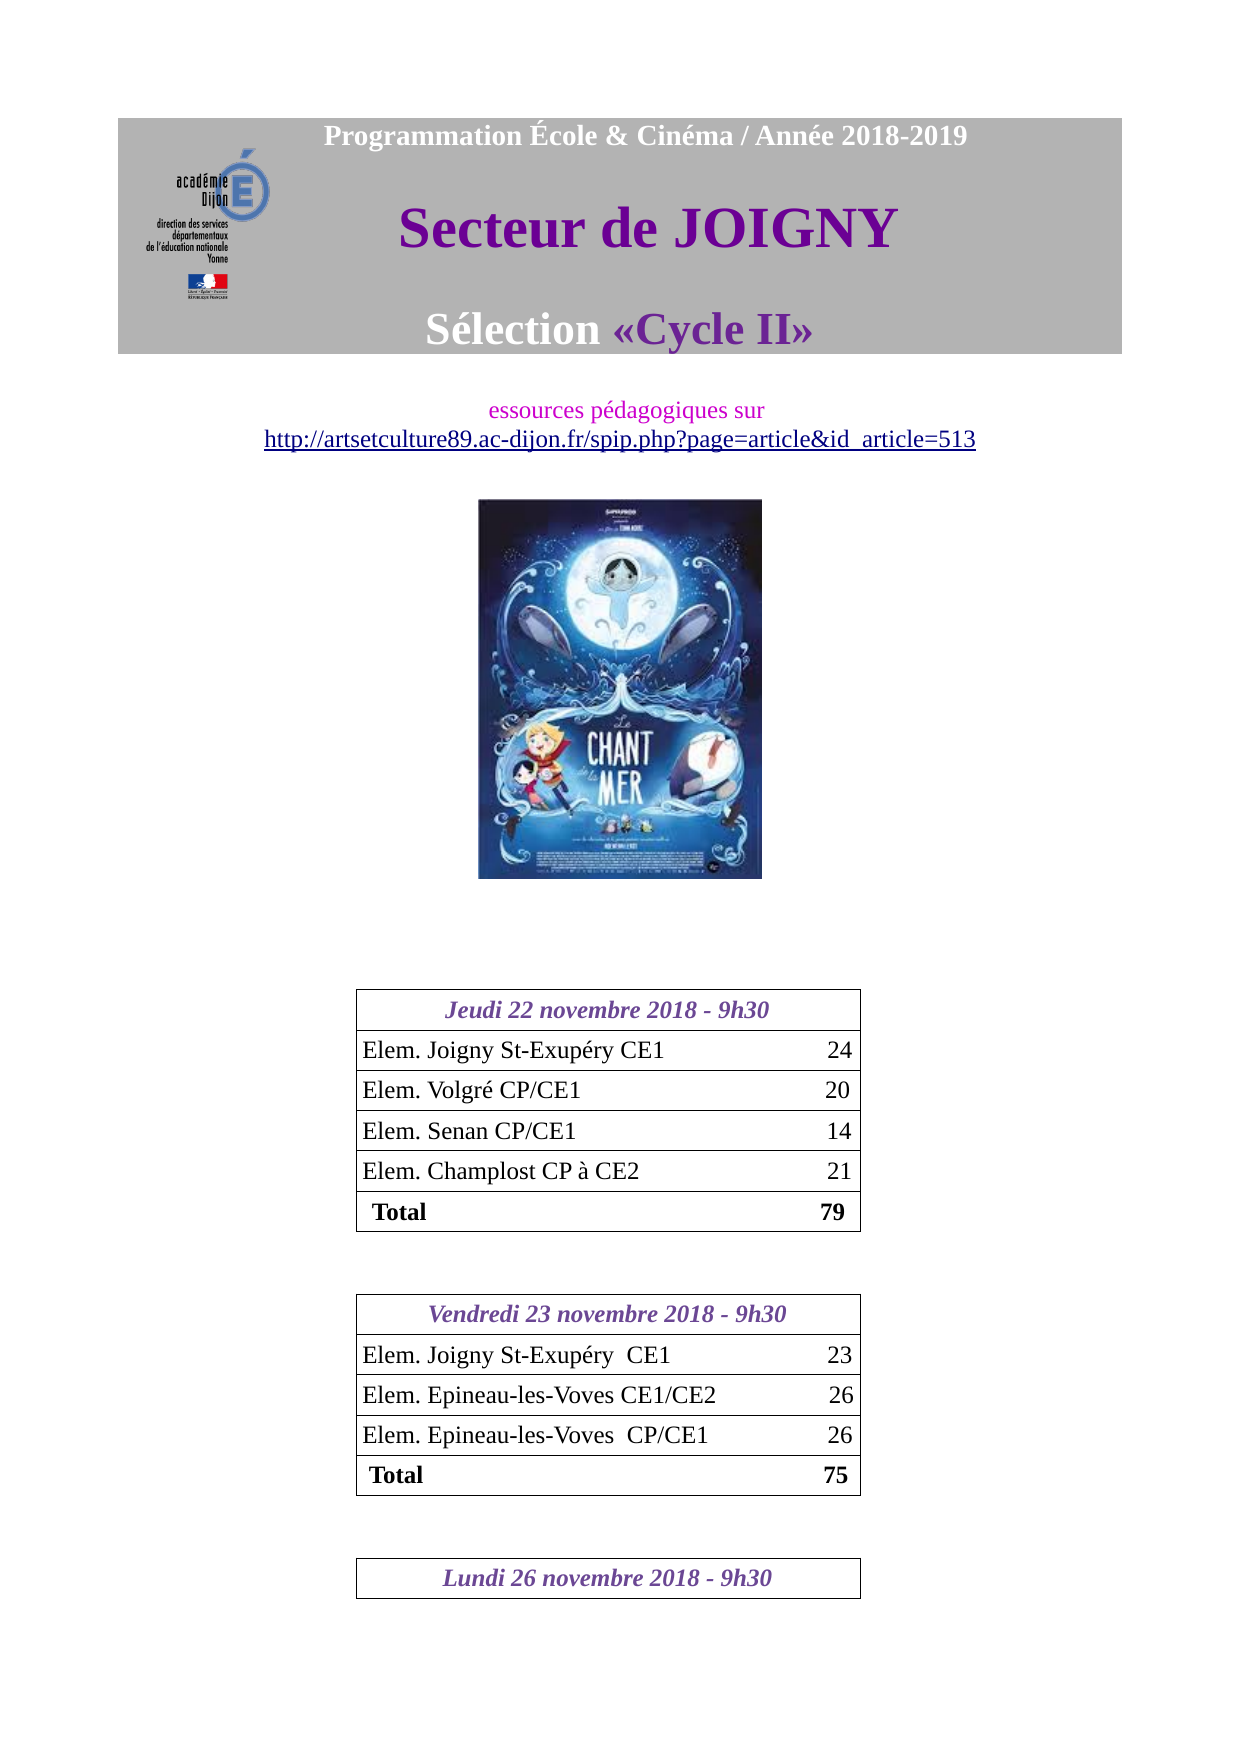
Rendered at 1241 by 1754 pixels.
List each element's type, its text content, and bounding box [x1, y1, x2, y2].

table_cell Elem. Joigny St-Exupéry CE1 24 [357, 1031, 860, 1070]
text essources pédagogiques sur [118, 396, 1122, 424]
picture [146, 148, 270, 300]
table_header Lundi 26 novembre 2018 - 9h30 [357, 1559, 860, 1598]
table_cell Elem. Champlost CP à CE2 21 [357, 1151, 860, 1191]
table_cell Elem. Epineau-les-Voves CE1/CE2 26 [357, 1375, 860, 1414]
text Programmation École & Cinéma / Année 2018-2019 [118, 118, 1122, 152]
text Secteur de JOIGNY [270, 193, 1122, 260]
picture [478, 499, 762, 879]
text [118, 193, 146, 260]
table_cell Total 79 [357, 1192, 860, 1231]
text http://artsetculture89.ac-dijon.fr/spip.php?page=article&id_article=513 [118, 424, 1122, 453]
table_header Jeudi 22 novembre 2018 - 9h30 [357, 990, 860, 1029]
table_header Vendredi 23 novembre 2018 - 9h30 [357, 1295, 860, 1334]
text Sélection «Cycle II» [118, 301, 1122, 354]
table_cell Elem. Volgré CP/CE1 20 [357, 1071, 860, 1110]
table_cell Elem. Epineau-les-Voves CP/CE1 26 [357, 1416, 860, 1455]
table_cell Elem. Senan CP/CE1 14 [357, 1111, 860, 1150]
table_cell Total 75 [357, 1456, 860, 1495]
table_cell Elem. Joigny St-Exupéry CE1 23 [357, 1335, 860, 1374]
